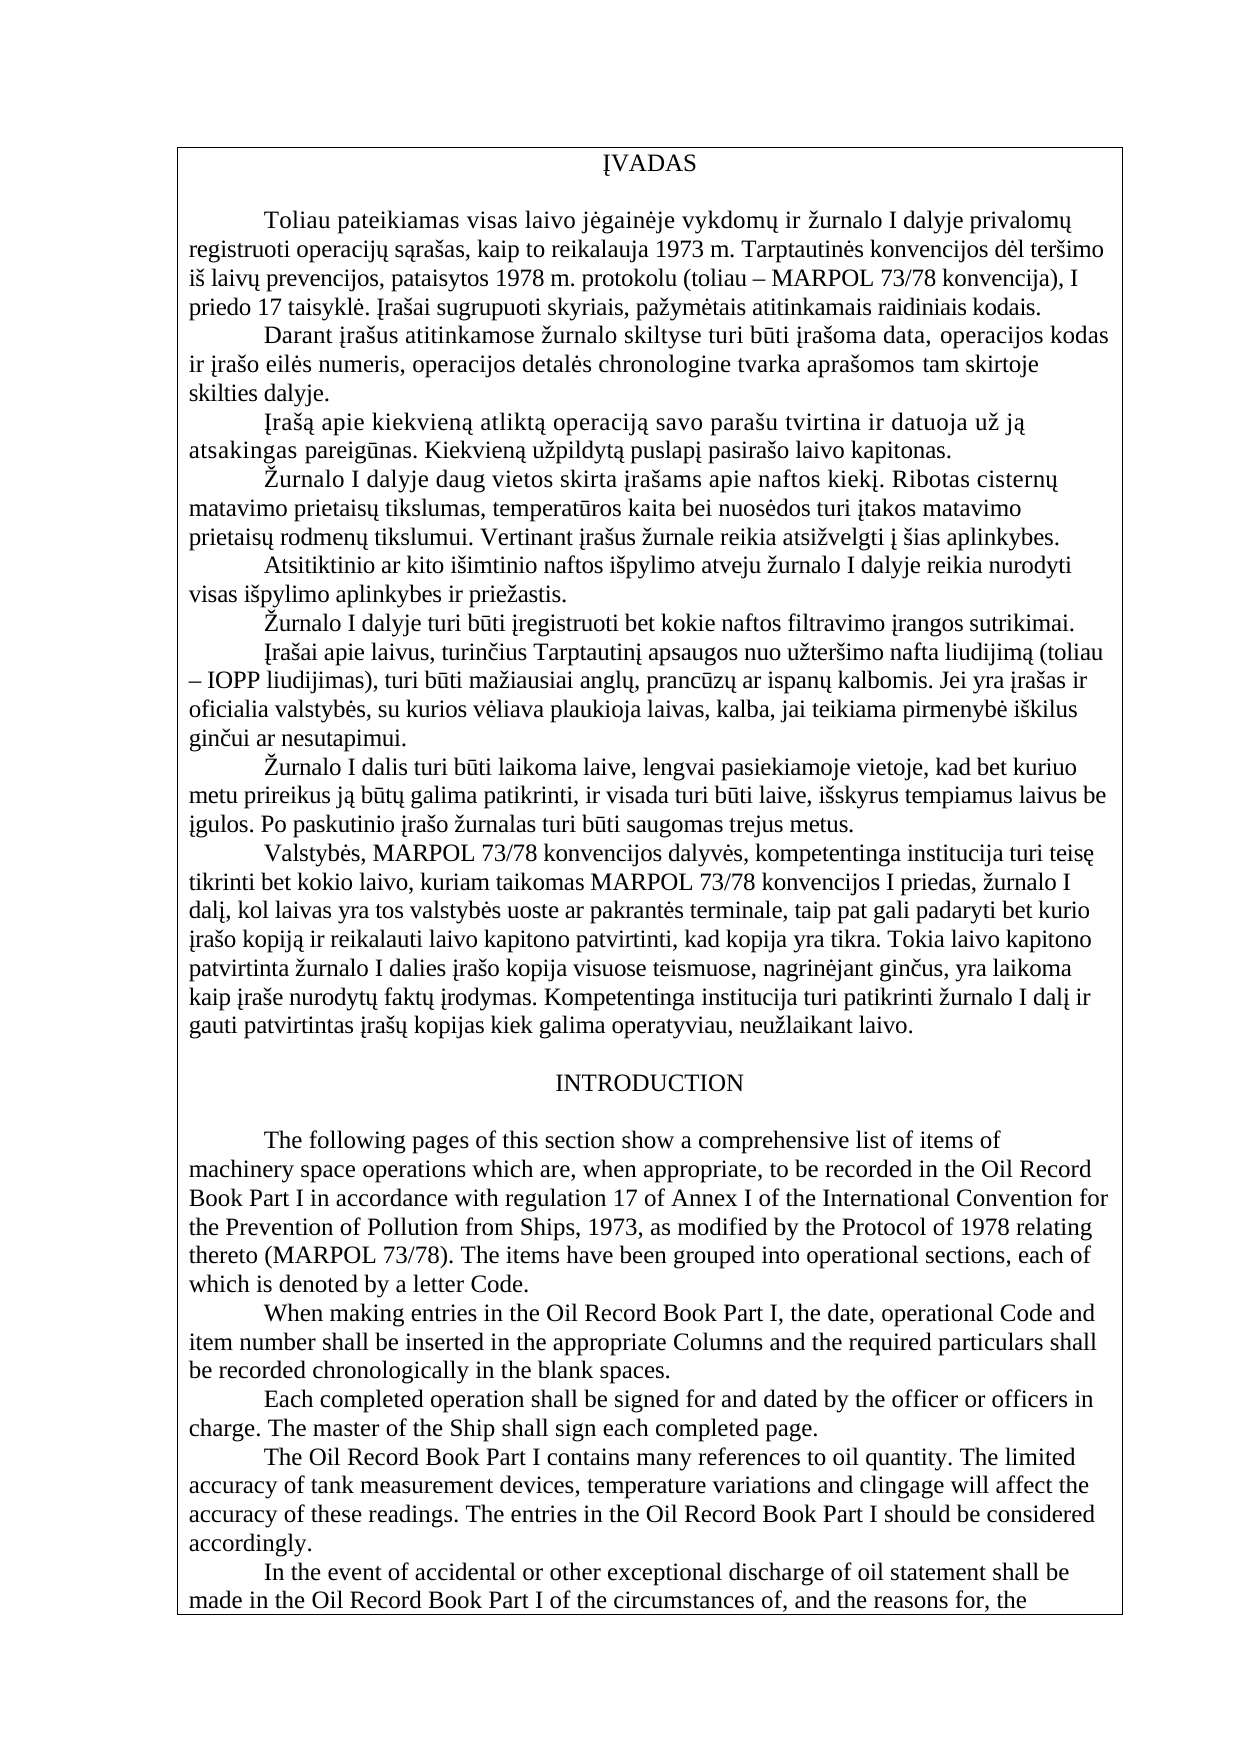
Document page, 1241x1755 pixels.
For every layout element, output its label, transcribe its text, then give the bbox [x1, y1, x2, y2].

table_header ĮVADAS Toliau pateikiamas visas laivo jėgainėje vykdomų ir žurnalo I dalyje privalomų registruoti operacijų sąrašas, kaip to reikalauja 1973 m. Tarptautinės konvencijos dėl teršimo iš laivų prevencijos, pataisytos 1978 m. protokolu (toliau – MARPOL 73/78 konvencija), I priedo 17 taisyklė. Įrašai sugrupuoti skyriais, pažymėtais atitinkamais raidiniais kodais. Darant įrašus atitinkamose žurnalo skiltyse turi būti įrašoma data, operacijos kodas ir įrašo eilės numeris, operacijos detalės chronologine tvarka aprašomos tam skirtoje skilties dalyje. Įrašą apie kiekvieną atliktą operaciją savo parašu tvirtina ir datuoja už ją atsakingas pareigūnas. Kiekvieną užpildytą puslapį pasirašo laivo kapitonas. Žurnalo I dalyje daug vietos skirta įrašams apie naftos kiekį. Ribotas cisternų matavimo prietaisų tikslumas, temperatūros kaita bei nuosėdos turi įtakos matavimo prietaisų rodmenų tikslumui. Vertinant įrašus žurnale reikia atsižvelgti į šias aplinkybes. Atsitiktinio ar kito išimtinio naftos išpylimo atveju žurnalo I dalyje reikia nurodyti visas išpylimo aplinkybes ir priežastis. Žurnalo I dalyje turi būti įregistruoti bet kokie naftos filtravimo įrangos sutrikimai. Įrašai apie laivus, turinčius Tarptautinį apsaugos nuo užteršimo nafta liudijimą (toliau – IOPP liudijimas), turi būti mažiausiai anglų, prancūzų ar ispanų kalbomis. Jei yra įrašas ir oficialia valstybės, su kurios vėliava plaukioja laivas, kalba, jai teikiama pirmenybė iškilus ginčui ar nesutapimui. Žurnalo I dalis turi būti laikoma laive, lengvai pasiekiamoje vietoje, kad bet kuriuo metu prireikus ją būtų galima patikrinti, ir visada turi būti laive, išskyrus tempiamus laivus be įgulos. Po paskutinio įrašo žurnalas turi būti saugomas trejus metus. Valstybės, MARPOL 73/78 konvencijos dalyvės, kompetentinga institucija turi teisę tikrinti bet kokio laivo, kuriam taikomas MARPOL 73/78 konvencijos I priedas, žurnalo I dalį, kol laivas yra tos valstybės uoste ar pakrantės terminale, taip pat gali padaryti bet kurio įrašo kopiją ir reikalauti laivo kapitono patvirtinti, kad kopija yra tikra. Tokia laivo kapitono patvirtinta žurnalo I dalies įrašo kopija visuose teismuose, nagrinėjant ginčus, yra laikoma kaip įraše nurodytų faktų įrodymas. Kompetentinga institucija turi patikrinti žurnalo I dalį ir gauti patvirtintas įrašų kopijas kiek galima operatyviau, neužlaikant laivo. INTRODUCTION The following pages of this section show a comprehensive list of items of machinery space operations which are, when appropriate, to be recorded in the Oil Record Book Part I in accordance with regulation 17 of Annex I of the International Convention for the Prevention of Pollution from Ships, 1973, as modified by the Protocol of 1978 relating thereto (MARPOL 73/78). The items have been grouped into operational sections, each of which is denoted by a letter Code. When making entries in the Oil Record Book Part I, the date, operational Code and item number shall be inserted in the appropriate Columns and the required particulars shall be recorded chronologically in the blank spaces. Each completed operation shall be signed for and dated by the officer or officers in charge. The master of the Ship shall sign each completed page. The Oil Record Book Part I contains many references to oil quantity. The limited accuracy of tank measurement devices, temperature variations and clingage will affect the accuracy of these readings. The entries in the Oil Record Book Part I should be considered accordingly. In the event of accidental or other exceptional discharge of oil statement shall be made in the Oil Record Book Part I of the circumstances of, and the reasons for, the [178, 148, 1122, 1614]
